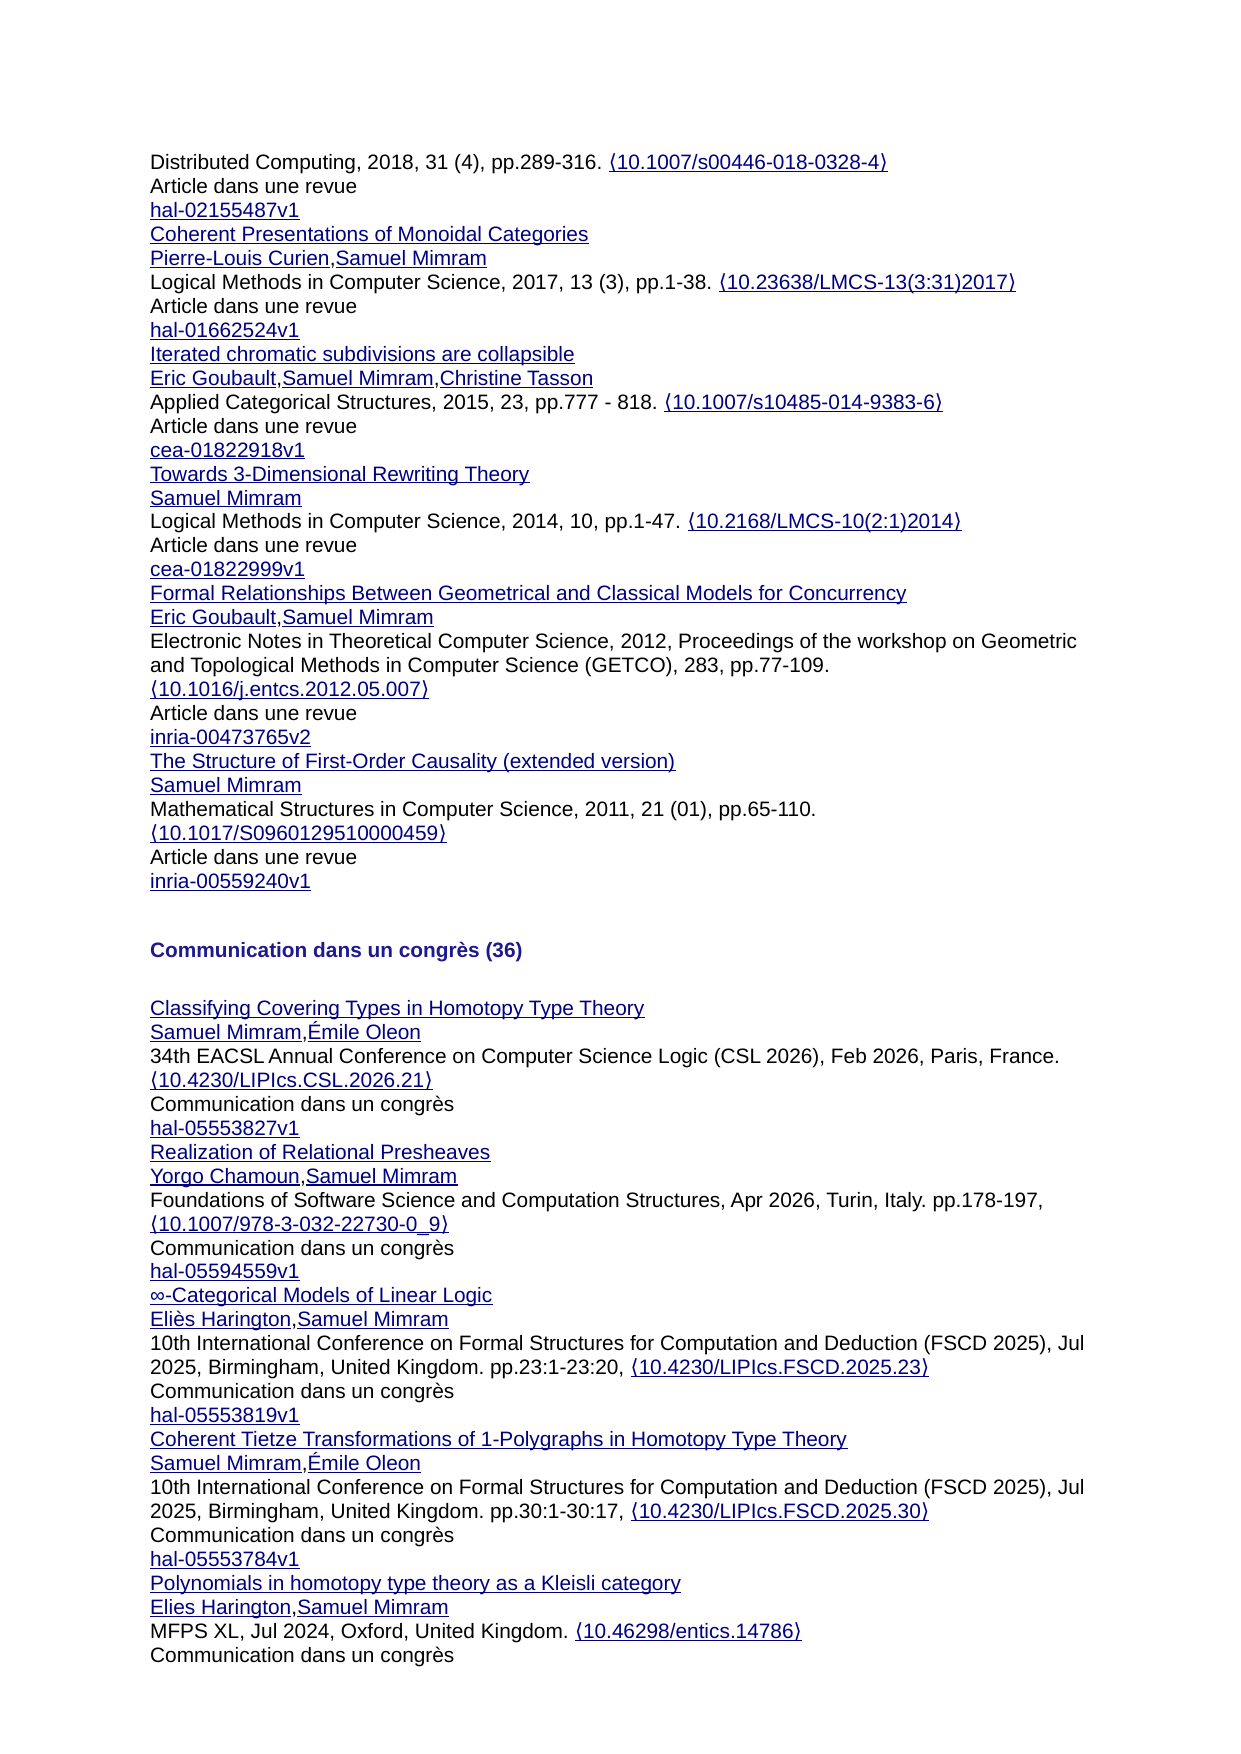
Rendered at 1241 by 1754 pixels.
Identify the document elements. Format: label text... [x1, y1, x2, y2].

table_cell Distributed Computing, 2018, 31 (4), pp.289-316. ⟨10.1007/s00446-018-0328-4⟩ Article dans une revue hal-02155487v1 [150, 150, 1090, 222]
table_cell Coherent Tietze Transformations of 1-Polygraphs in Homotopy Type Theory Samuel Mimram,Émile Oleon 10th International Conference on Formal Structures for Computation and Deduction (FSCD 2025), Jul 2025, Birmingham, United Kingdom. pp.30:1-30:17, ⟨10.4230/LIPIcs.FSCD.2025.30⟩ Communication dans un congrès hal-05553784v1 [150, 1427, 1090, 1571]
table_header Classifying Covering Types in Homotopy Type Theory Samuel Mimram,Émile Oleon 34th EACSL Annual Conference on Computer Science Logic (CSL 2026), Feb 2026, Paris, France. ⟨10.4230/LIPIcs.CSL.2026.21⟩ Communication dans un congrès hal-05553827v1 [150, 996, 1090, 1139]
table_cell Formal Relationships Between Geometrical and Classical Models for Concurrency Eric Goubault,Samuel Mimram Electronic Notes in Theoretical Computer Science, 2012, Proceedings of the workshop on Geometric and Topological Methods in Computer Science (GETCO), 283, pp.77-109. ⟨10.1016/j.entcs.2012.05.007⟩ Article dans une revue inria-00473765v2 [150, 581, 1090, 749]
table_cell Realization of Relational Presheaves Yorgo Chamoun,Samuel Mimram Foundations of Software Science and Computation Structures, Apr 2026, Turin, Italy. pp.178-197, ⟨10.1007/978-3-032-22730-0_9⟩ Communication dans un congrès hal-05594559v1 [150, 1140, 1090, 1283]
table_cell ∞-Categorical Models of Linear Logic Eliès Harington,Samuel Mimram 10th International Conference on Formal Structures for Computation and Deduction (FSCD 2025), Jul 2025, Birmingham, United Kingdom. pp.23:1-23:20, ⟨10.4230/LIPIcs.FSCD.2025.23⟩ Communication dans un congrès hal-05553819v1 [150, 1283, 1090, 1427]
table_cell Coherent Presentations of Monoidal Categories Pierre-Louis Curien,Samuel Mimram Logical Methods in Computer Science, 2017, 13 (3), pp.1-38. ⟨10.23638/LMCS-13(3:31)2017⟩ Article dans une revue hal-01662524v1 [150, 222, 1090, 342]
table_cell Towards 3-Dimensional Rewriting Theory Samuel Mimram Logical Methods in Computer Science, 2014, 10, pp.1-47. ⟨10.2168/LMCS-10(2:1)2014⟩ Article dans une revue cea-01822999v1 [150, 461, 1090, 581]
table_cell Iterated chromatic subdivisions are collapsible Eric Goubault,Samuel Mimram,Christine Tasson Applied Categorical Structures, 2015, 23, pp.777 - 818. ⟨10.1007/s10485-014-9383-6⟩ Article dans une revue cea-01822918v1 [150, 342, 1090, 461]
table_cell Polynomials in homotopy type theory as a Kleisli category Elies Harington,Samuel Mimram MFPS XL, Jul 2024, Oxford, United Kingdom. ⟨10.46298/entics.14786⟩ Communication dans un congrès [150, 1571, 1090, 1667]
subtitle Communication dans un congrès (36) [150, 937, 1090, 961]
table_cell The Structure of First-Order Causality (extended version) Samuel Mimram Mathematical Structures in Computer Science, 2011, 21 (01), pp.65-110. ⟨10.1017/S0960129510000459⟩ Article dans une revue inria-00559240v1 [150, 749, 1090, 893]
